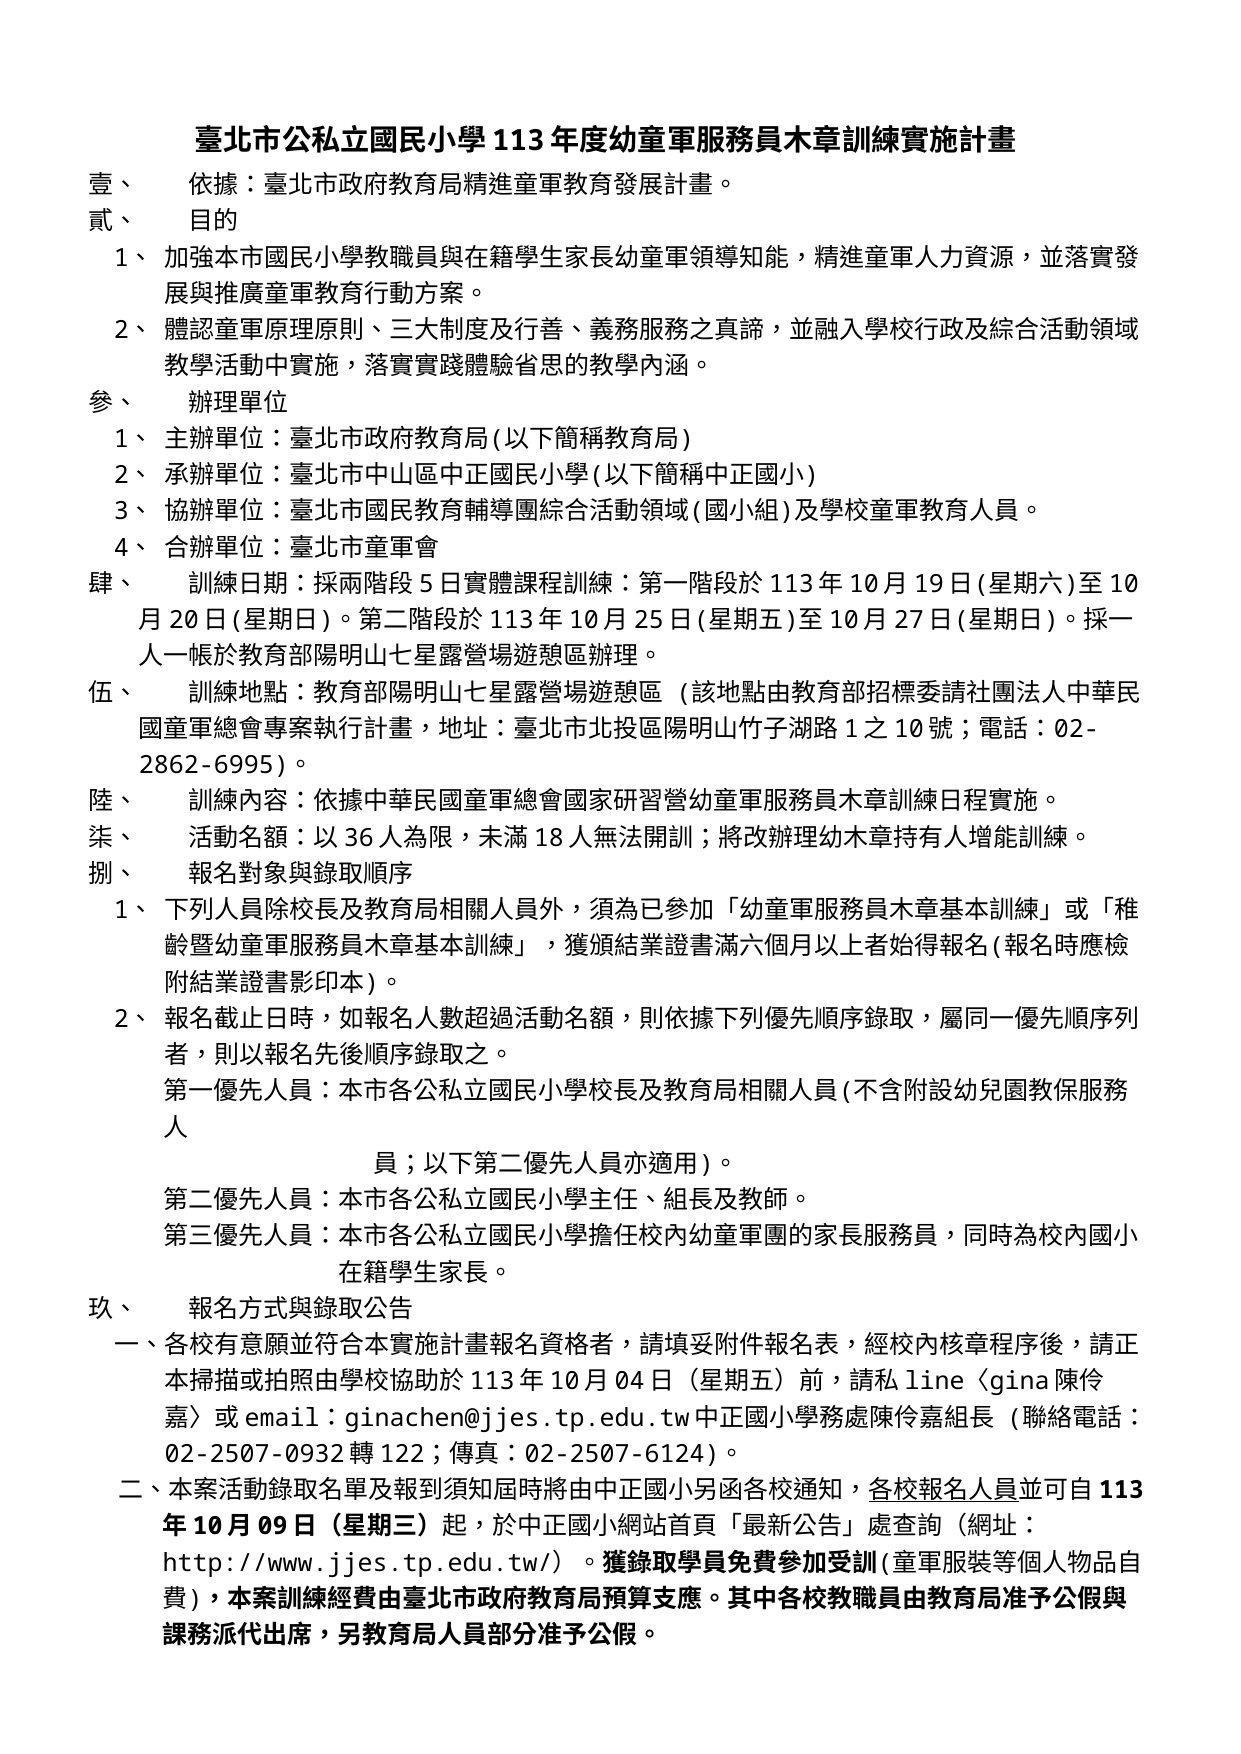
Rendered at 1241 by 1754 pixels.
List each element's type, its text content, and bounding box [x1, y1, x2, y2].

list 合辦單位：臺北市童軍會 [114, 527, 1152, 563]
list 目的 [89, 201, 1152, 237]
text 員；以下第二優先人員亦適用)。 [164, 1143, 1152, 1179]
text 二、本案活動錄取名單及報到須知屆時將由中正國小另函各校通知，各校報名人員並可自113年10月09日（星期三）起，於中正國小網站首頁「最新公告」處查詢（網址：http://www.jjes.tp.edu.tw/）。獲錄取學員免費參加受訓(童軍服裝等個人物品自費)，本案訓練經費由臺北市政府教育局預算支應。其中各校教職員由教育局准予公假與課務派代出席，另教育局人員部分准予公假。 [89, 1469, 1152, 1651]
list 依據：臺北市政府教育局精進童軍教育發展計畫。 [89, 164, 1152, 201]
list 辦理單位 [89, 382, 1152, 418]
list 報名截止日時，如報名人數超過活動名額，則依據下列優先順序錄取，屬同一優先順序列者，則以報名先後順序錄取之。 [114, 998, 1152, 1071]
list 訓練地點：教育部陽明山七星露營場遊憩區 (該地點由教育部招標委請社團法人中華民國童軍總會專案執行計畫，地址：臺北市北投區陽明山竹子湖路1之10號；電話：02-2862-6995)。 [89, 672, 1152, 781]
list 訓練日期：採兩階段5日實體課程訓練：第一階段於113年10月19日(星期六)至10月20日(星期日)。第二階段於113年10月25日(星期五)至10月27日(星期日)。採一人一帳於教育部陽明山七星露營場遊憩區辦理。 [89, 563, 1152, 672]
list 活動名額：以36人為限，未滿18人無法開訓；將改辦理幼木章持有人增能訓練。 [89, 817, 1152, 853]
list 報名對象與錄取順序 [89, 853, 1152, 889]
text 第二優先人員：本市各公私立國民小學主任、組長及教師。 [164, 1179, 1152, 1216]
list 訓練內容：依據中華民國童軍總會國家研習營幼童軍服務員木章訓練日程實施。 [89, 781, 1152, 817]
text 一、各校有意願並符合本實施計畫報名資格者，請填妥附件報名表，經校內核章程序後，請正本掃描或拍照由學校協助於113年10月04日（星期五）前，請私line〈gina陳伶嘉〉或email：ginachen@jjes.tp.edu.tw中正國小學務處陳伶嘉組長 (聯絡電話：02-2507-0932轉122；傳真：02-2507-6124)。 [99, 1324, 1152, 1469]
list 下列人員除校長及教育局相關人員外，須為已參加「幼童軍服務員木章基本訓練」或「稚齡暨幼童軍服務員木章基本訓練」，獲頒結業證書滿六個月以上者始得報名(報名時應檢附結業證書影印本)。 [114, 889, 1152, 998]
list 加強本市國民小學教職員與在籍學生家長幼童軍領導知能，精進童軍人力資源，並落實發展與推廣童軍教育行動方案。 [114, 237, 1152, 309]
list 報名方式與錄取公告 [89, 1288, 1152, 1324]
text 第一優先人員：本市各公私立國民小學校長及教育局相關人員(不含附設幼兒園教保服務人 [164, 1071, 1152, 1143]
list 體認童軍原理原則、三大制度及行善、義務服務之真諦，並融入學校行政及綜合活動領域教學活動中實施，落實實踐體驗省思的教學內涵。 [114, 309, 1152, 382]
list 協辦單位：臺北市國民教育輔導團綜合活動領域(國小組)及學校童軍教育人員。 [114, 491, 1152, 527]
list 主辦單位：臺北市政府教育局(以下簡稱教育局) [114, 418, 1152, 454]
text 第三優先人員：本市各公私立國民小學擔任校內幼童軍團的家長服務員，同時為校內國小在籍學生家長。 [164, 1216, 1152, 1288]
list 承辦單位：臺北市中山區中正國民小學(以下簡稱中正國小) [114, 454, 1152, 491]
text 臺北市公私立國民小學113年度幼童軍服務員木章訓練實施計畫 [89, 96, 1152, 158]
